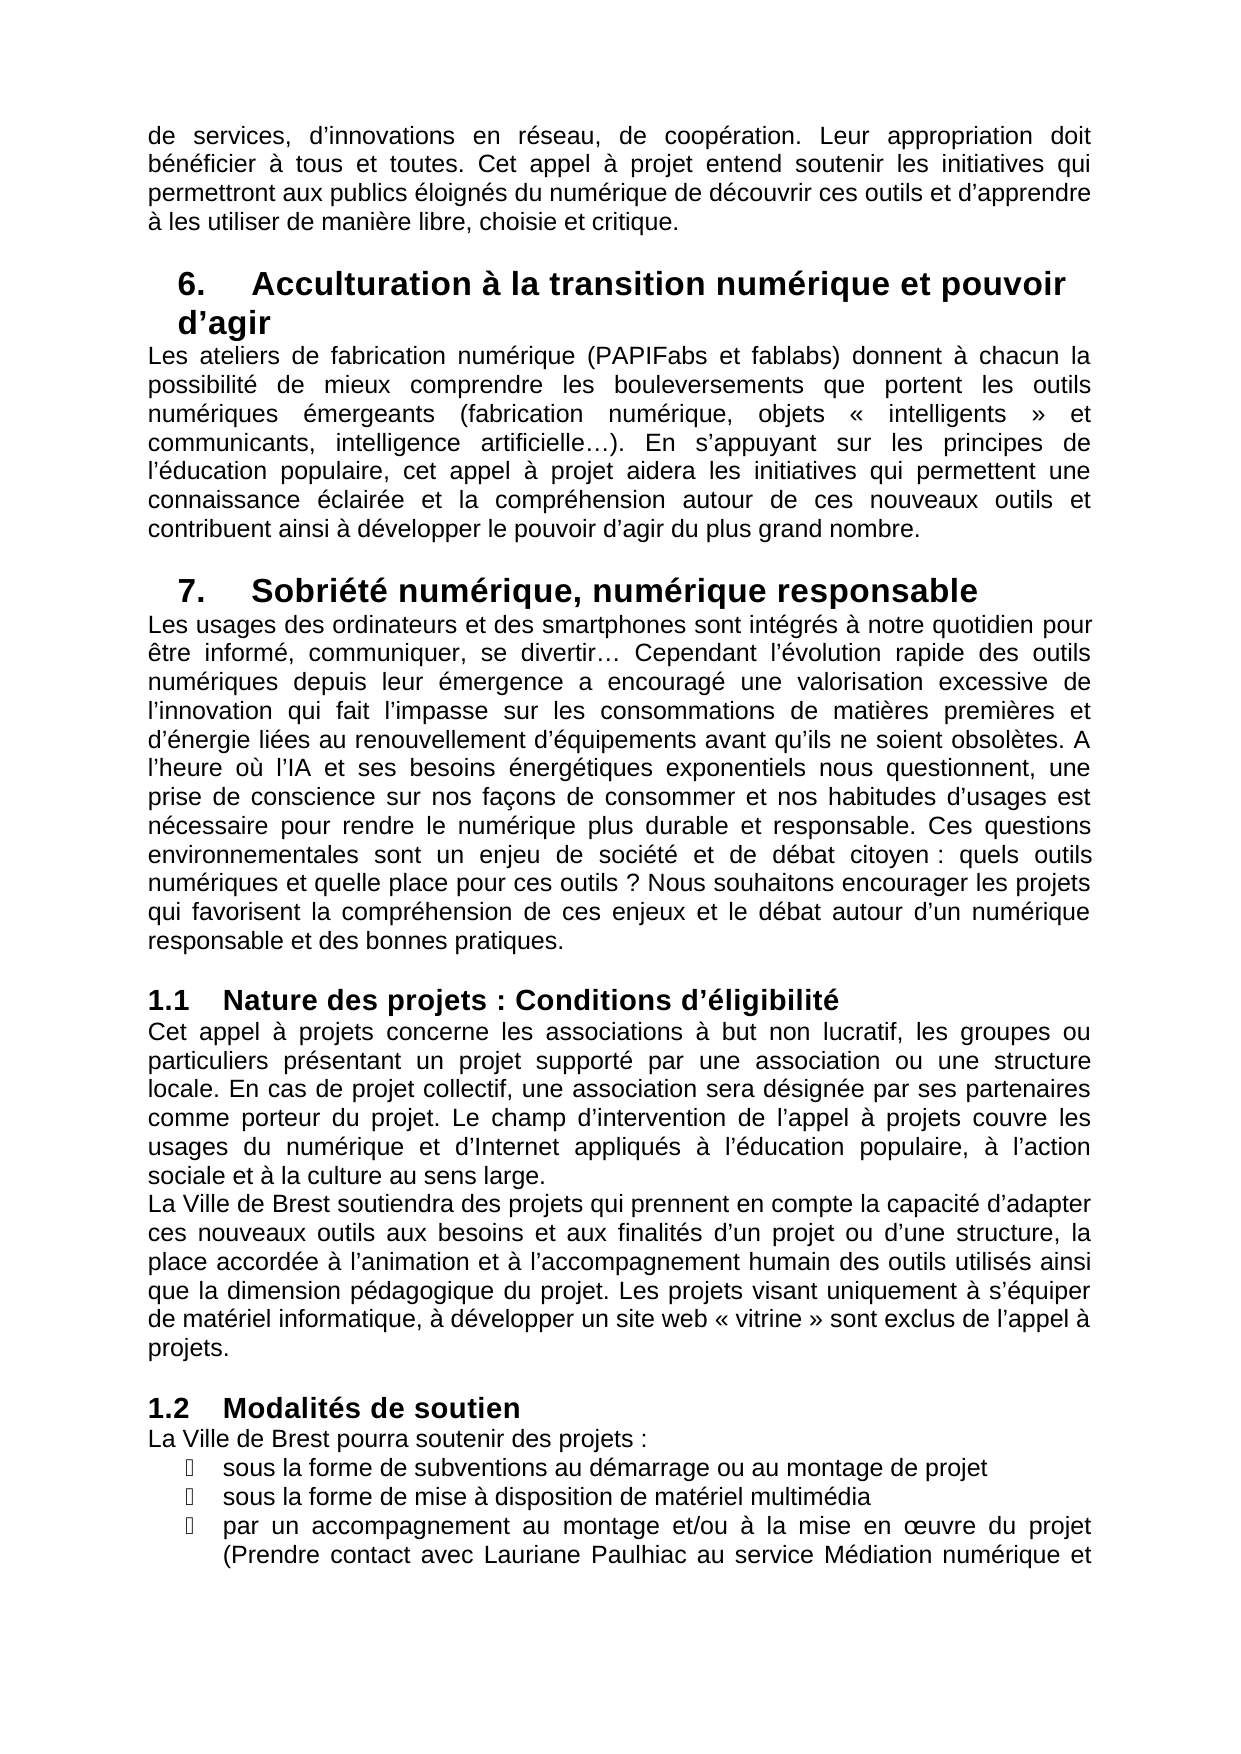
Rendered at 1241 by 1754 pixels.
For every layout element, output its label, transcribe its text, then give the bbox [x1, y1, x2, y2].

list Nature des projets : Conditions d’éligibilité [148, 983, 1093, 1017]
text La Ville de Brest soutiendra des projets qui prennent en compte la capacité d’adapter ces nouveaux outils aux besoins et aux finalités d’un projet ou d’une structure, la place accordée à l’animation et à l’accompagnement humain des outils utilisés ainsi que la dimension pédagogique du projet. Les projets visant uniquement à s’équiper de matériel informatique, à développer un site web « vitrine » sont exclus de l’appel à projets. [148, 1189, 1093, 1362]
text Les usages des ordinateurs et des smartphones sont intégrés à notre quotidien pour être informé, communiquer, se divertir… Cependant l’évolution rapide des outils numériques depuis leur émergence a encouragé une valorisation excessive de l’innovation qui fait l’impasse sur les consommations de matières premières et d’énergie liées au renouvellement d’équipements avant qu’ils ne soient obsolètes. A l’heure où l’IA et ses besoins énergétiques exponentiels nous questionnent, une prise de conscience sur nos façons de consommer et nos habitudes d’usages est nécessaire pour rendre le numérique plus durable et responsable. Ces questions environnementales sont un enjeu de société et de débat citoyen : quels outils numériques et quelle place pour ces outils ? Nous souhaitons encourager les projets qui favorisent la compréhension de ces enjeux et le débat autour d’un numérique responsable et des bonnes pratiques. [148, 610, 1093, 955]
list sous la forme de mise à disposition de matériel multimédia [185, 1482, 1093, 1511]
list Acculturation à la transition numérique et pouvoir d’agir [177, 264, 1093, 341]
text La Ville de Brest pourra soutenir des projets : [148, 1424, 1093, 1453]
list par un accompagnement au montage et/ou à la mise en œuvre du projet (Prendre contact avec Lauriane Paulhiac au service Médiation numérique et [185, 1511, 1093, 1568]
text Les ateliers de fabrication numérique (PAPIFabs et fablabs) donnent à chacun la possibilité de mieux comprendre les bouleversements que portent les outils numériques émergeants (fabrication numérique, objets « intelligents » et communicants, intelligence artificielle…). En s’appuyant sur les principes de l’éducation populaire, cet appel à projet aidera les initiatives qui permettent une connaissance éclairée et la compréhension autour de ces nouveaux outils et contribuent ainsi à développer le pouvoir d’agir du plus grand nombre. [148, 341, 1093, 542]
list sous la forme de subventions au démarrage ou au montage de projet [185, 1453, 1093, 1482]
list Modalités de soutien [148, 1391, 1093, 1424]
text Cet appel à projets concerne les associations à but non lucratif, les groupes ou particuliers présentant un projet supporté par une association ou une structure locale. En cas de projet collectif, une association sera désignée par ses partenaires comme porteur du projet. Le champ d’intervention de l’appel à projets couvre les usages du numérique et d’Internet appliqués à l’éducation populaire, à l’action sociale et à la culture au sens large. [148, 1017, 1093, 1189]
list Sobriété numérique, numérique responsable [177, 571, 1093, 610]
text de services, d’innovations en réseau, de coopération. Leur appropriation doit bénéficier à tous et toutes. Cet appel à projet entend soutenir les initiatives qui permettront aux publics éloignés du numérique de découvrir ces outils et d’apprendre à les utiliser de manière libre, choisie et critique. [148, 121, 1093, 236]
